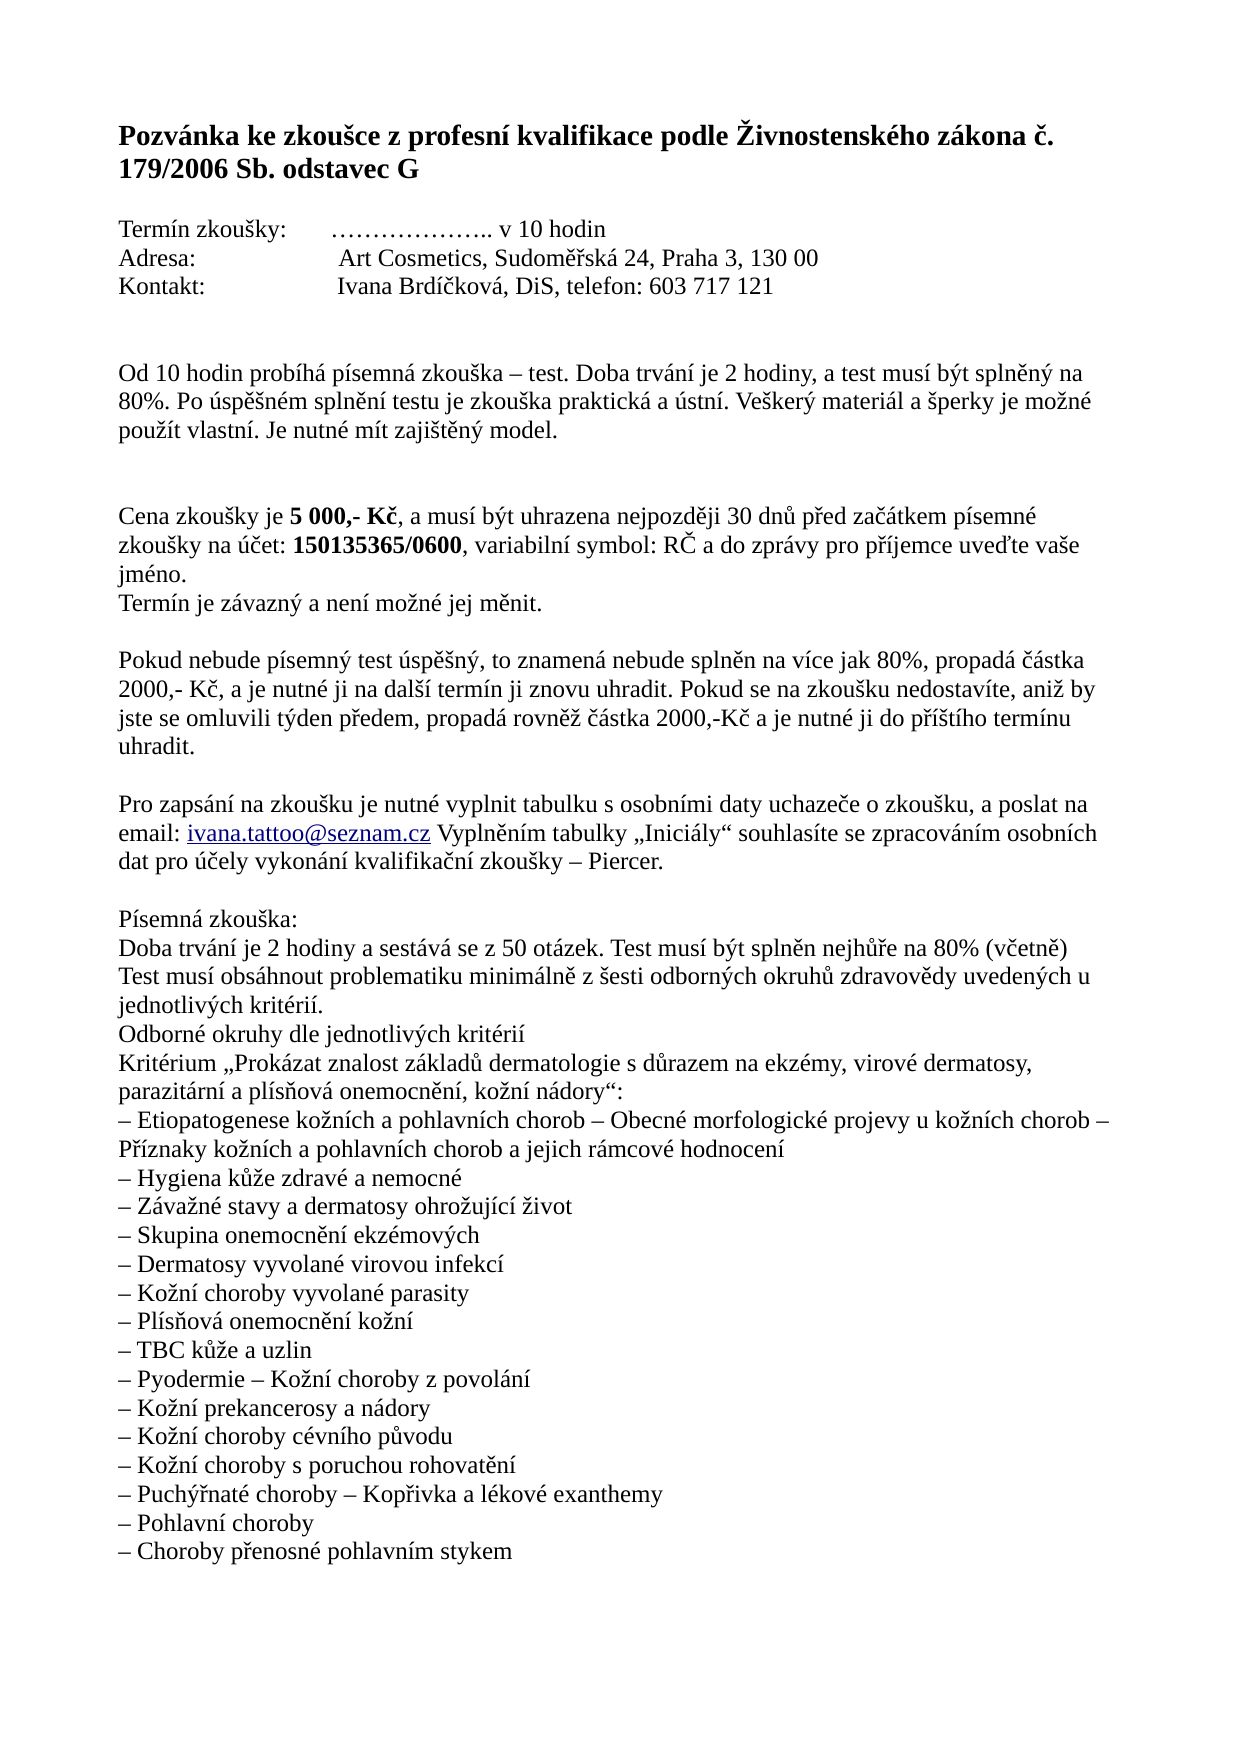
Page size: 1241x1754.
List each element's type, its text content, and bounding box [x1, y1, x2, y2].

text Test musí obsáhnout problematiku minimálně z šesti odborných okruhů zdravovědy uvedených u jednotlivých kritérií. [118, 961, 1122, 1019]
text Odborné okruhy dle jednotlivých kritérií [118, 1019, 1122, 1048]
text Cena zkoušky je 5 000,- Kč, a musí být uhrazena nejpozději 30 dnů před začátkem písemné zkoušky na účet: 150135365/0600, variabilní symbol: RČ a do zprávy pro příjemce uveďte vaše jméno. [118, 501, 1122, 588]
text – Puchýřnaté choroby – Kopřivka a lékové exanthemy [118, 1479, 1122, 1508]
text – Závažné stavy a dermatosy ohrožující život [118, 1191, 1122, 1220]
text – Kožní choroby s poruchou rohovatění [118, 1450, 1122, 1479]
text Pozvánka ke zkoušce z profesní kvalifikace podle Živnostenského zákona č. 179/2006 Sb. odstavec G [118, 118, 1122, 185]
text – Skupina onemocnění ekzémových [118, 1220, 1122, 1249]
text – Etiopatogenese kožních a pohlavních chorob – Obecné morfologické projevy u kožních chorob – Příznaky kožních a pohlavních chorob a jejich rámcové hodnocení [118, 1105, 1122, 1163]
text Adresa: Art Cosmetics, Sudoměřská 24, Praha 3, 130 00 [118, 243, 1122, 271]
text – Hygiena kůže zdravé a nemocné [118, 1163, 1122, 1191]
text Termín zkoušky: ……………….. v 10 hodin [118, 214, 1122, 243]
text – Kožní choroby vyvolané parasity [118, 1278, 1122, 1306]
text – Pyodermie – Kožní choroby z povolání [118, 1364, 1122, 1393]
text – Plísňová onemocnění kožní [118, 1306, 1122, 1335]
text Termín je závazný a není možné jej měnit. [118, 588, 1122, 616]
text – Kožní choroby cévního původu [118, 1421, 1122, 1450]
text Doba trvání je 2 hodiny a sestává se z 50 otázek. Test musí být splněn nejhůře na 80% (včetně) [118, 933, 1122, 961]
text Pro zapsání na zkoušku je nutné vyplnit tabulku s osobními daty uchazeče o zkoušku, a poslat na email: ivana.tattoo@seznam.cz Vyplněním tabulky „Iniciály“ souhlasíte se zpracováním osobních dat pro účely vykonání kvalifikační zkoušky – Piercer. [118, 789, 1122, 875]
text Písemná zkouška: [118, 904, 1122, 933]
text – Dermatosy vyvolané virovou infekcí [118, 1249, 1122, 1278]
text Pokud nebude písemný test úspěšný, to znamená nebude splněn na více jak 80%, propadá částka 2000,- Kč, a je nutné ji na další termín ji znovu uhradit. Pokud se na zkoušku nedostavíte, aniž by jste se omluvili týden předem, propadá rovněž částka 2000,-Kč a je nutné ji do příštího termínu uhradit. [118, 645, 1122, 760]
text – Pohlavní choroby [118, 1508, 1122, 1536]
text – TBC kůže a uzlin [118, 1335, 1122, 1364]
text – Kožní prekancerosy a nádory [118, 1393, 1122, 1421]
text Od 10 hodin probíhá písemná zkouška – test. Doba trvání je 2 hodiny, a test musí být splněný na 80%. Po úspěšném splnění testu je zkouška praktická a ústní. Veškerý materiál a šperky je možné použít vlastní. Je nutné mít zajištěný model. [118, 358, 1122, 444]
text Kritérium „Prokázat znalost základů dermatologie s důrazem na ekzémy, virové dermatosy, parazitární a plísňová onemocnění, kožní nádory“: [118, 1048, 1122, 1105]
text Kontakt: Ivana Brdíčková, DiS, telefon: 603 717 121 [118, 271, 1122, 300]
text – Choroby přenosné pohlavním stykem [118, 1536, 1122, 1565]
